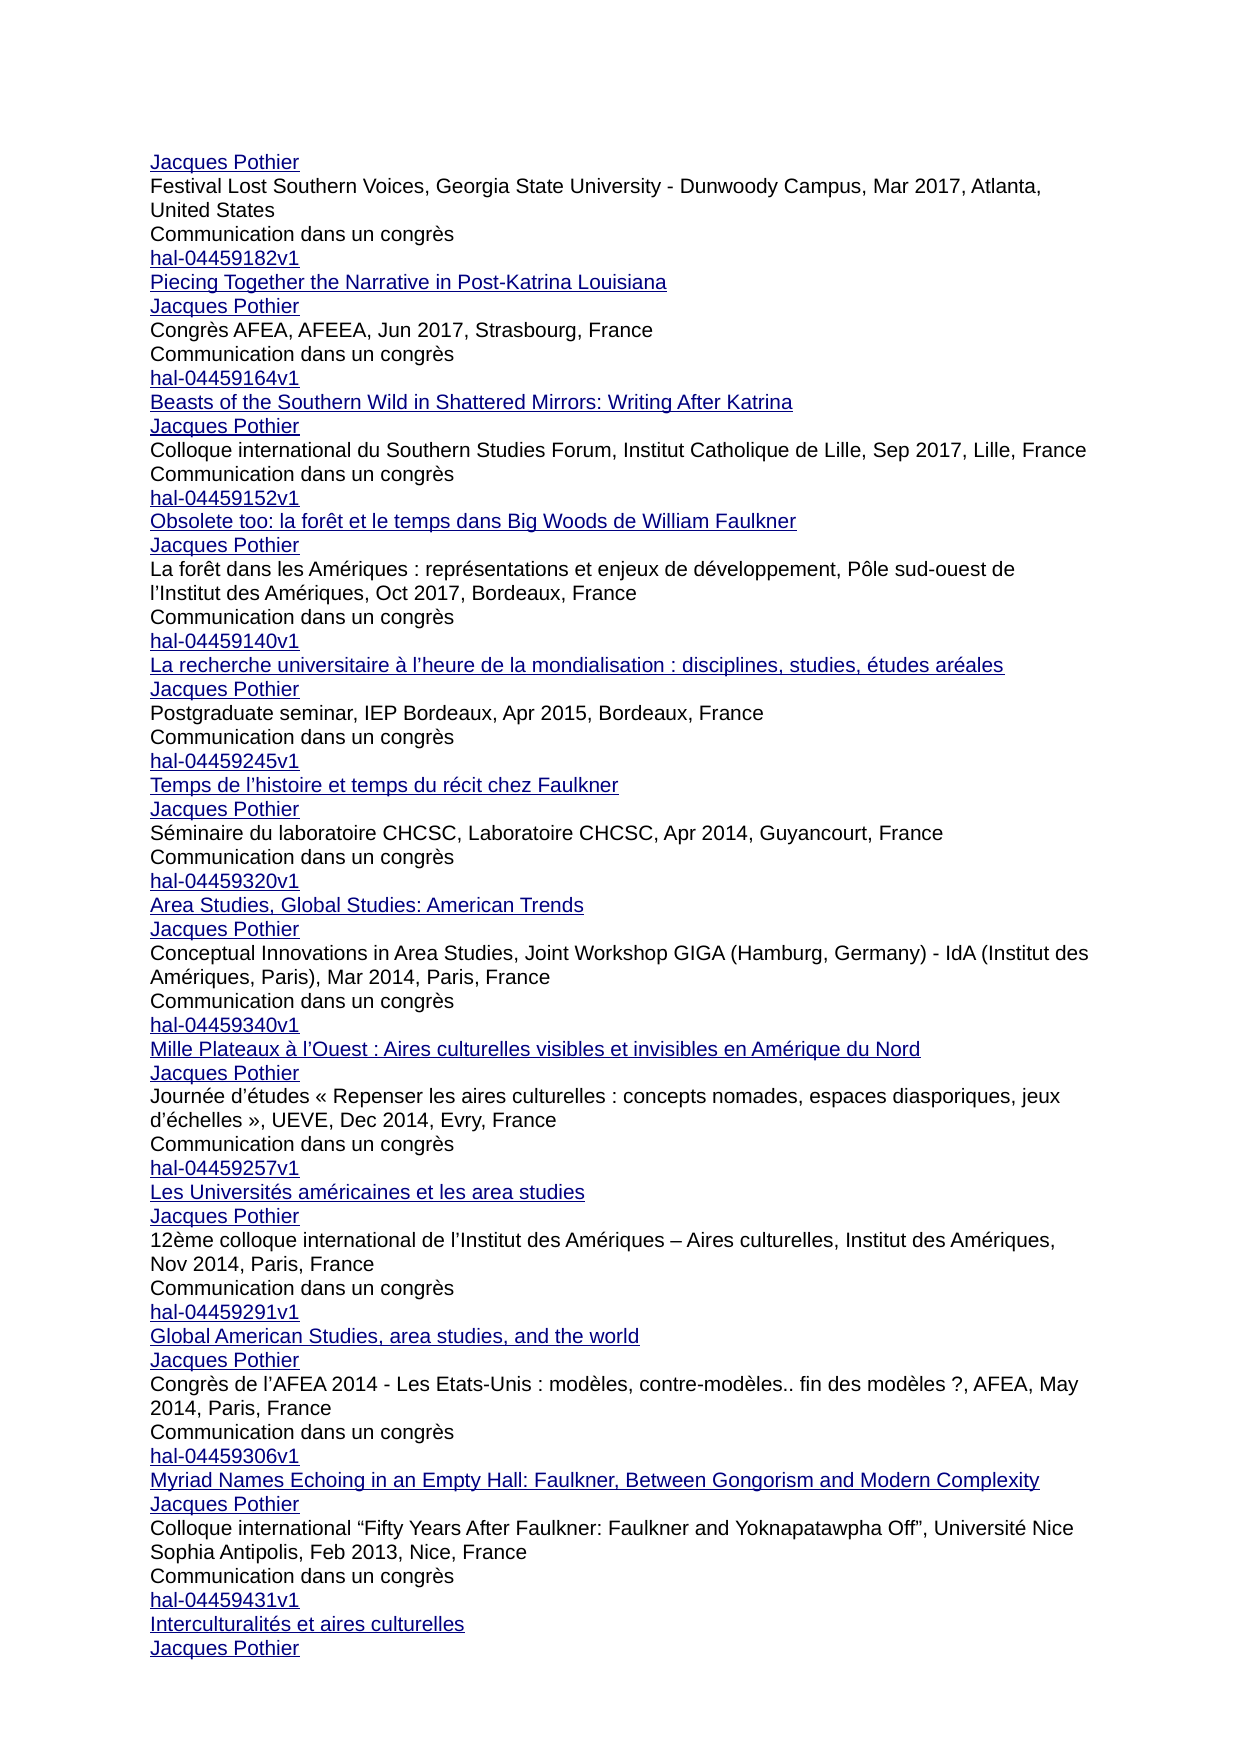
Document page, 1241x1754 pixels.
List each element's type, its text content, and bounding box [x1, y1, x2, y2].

table_cell Temps de l’histoire et temps du récit chez Faulkner Jacques Pothier Séminaire du laboratoire CHCSC, Laboratoire CHCSC, Apr 2014, Guyancourt, France Communication dans un congrès hal-04459320v1 [150, 773, 1090, 893]
table_cell Les Universités américaines et les area studies Jacques Pothier 12ème colloque international de l’Institut des Amériques – Aires culturelles, Institut des Amériques, Nov 2014, Paris, France Communication dans un congrès hal-04459291v1 [150, 1180, 1090, 1324]
table_cell Obsolete too: la forêt et le temps dans Big Woods de William Faulkner Jacques Pothier La forêt dans les Amériques : représentations et enjeux de développement, Pôle sud-ouest de l’Institut des Amériques, Oct 2017, Bordeaux, France Communication dans un congrès hal-04459140v1 [150, 509, 1090, 653]
table_cell La recherche universitaire à l’heure de la mondialisation : disciplines, studies, études aréales Jacques Pothier Postgraduate seminar, IEP Bordeaux, Apr 2015, Bordeaux, France Communication dans un congrès hal-04459245v1 [150, 653, 1090, 773]
table_cell Global American Studies, area studies, and the world Jacques Pothier Congrès de l’AFEA 2014 - Les Etats-Unis : modèles, contre-modèles.. fin des modèles ?, AFEA, May 2014, Paris, France Communication dans un congrès hal-04459306v1 [150, 1324, 1090, 1468]
table_cell Piecing Together the Narrative in Post-Katrina Louisiana Jacques Pothier Congrès AFEA, AFEEA, Jun 2017, Strasbourg, France Communication dans un congrès hal-04459164v1 [150, 270, 1090, 389]
table_cell Jacques Pothier Festival Lost Southern Voices, Georgia State University - Dunwoody Campus, Mar 2017, Atlanta, United States Communication dans un congrès hal-04459182v1 [150, 150, 1090, 270]
table_cell Area Studies, Global Studies: American Trends Jacques Pothier Conceptual Innovations in Area Studies, Joint Workshop GIGA (Hamburg, Germany) - IdA (Institut des Amériques, Paris), Mar 2014, Paris, France Communication dans un congrès hal-04459340v1 [150, 893, 1090, 1036]
table_cell Myriad Names Echoing in an Empty Hall: Faulkner, Between Gongorism and Modern Complexity Jacques Pothier Colloque international “Fifty Years After Faulkner: Faulkner and Yoknapatawpha Off”, Université Nice Sophia Antipolis, Feb 2013, Nice, France Communication dans un congrès hal-04459431v1 [150, 1468, 1090, 1611]
table_cell Interculturalités et aires culturelles Jacques Pothier [150, 1611, 1090, 1659]
table_cell Mille Plateaux à l’Ouest : Aires culturelles visibles et invisibles en Amérique du Nord Jacques Pothier Journée d’études « Repenser les aires culturelles : concepts nomades, espaces diasporiques, jeux d’échelles », UEVE, Dec 2014, Evry, France Communication dans un congrès hal-04459257v1 [150, 1036, 1090, 1180]
table_cell Beasts of the Southern Wild in Shattered Mirrors: Writing After Katrina Jacques Pothier Colloque international du Southern Studies Forum, Institut Catholique de Lille, Sep 2017, Lille, France Communication dans un congrès hal-04459152v1 [150, 390, 1090, 509]
